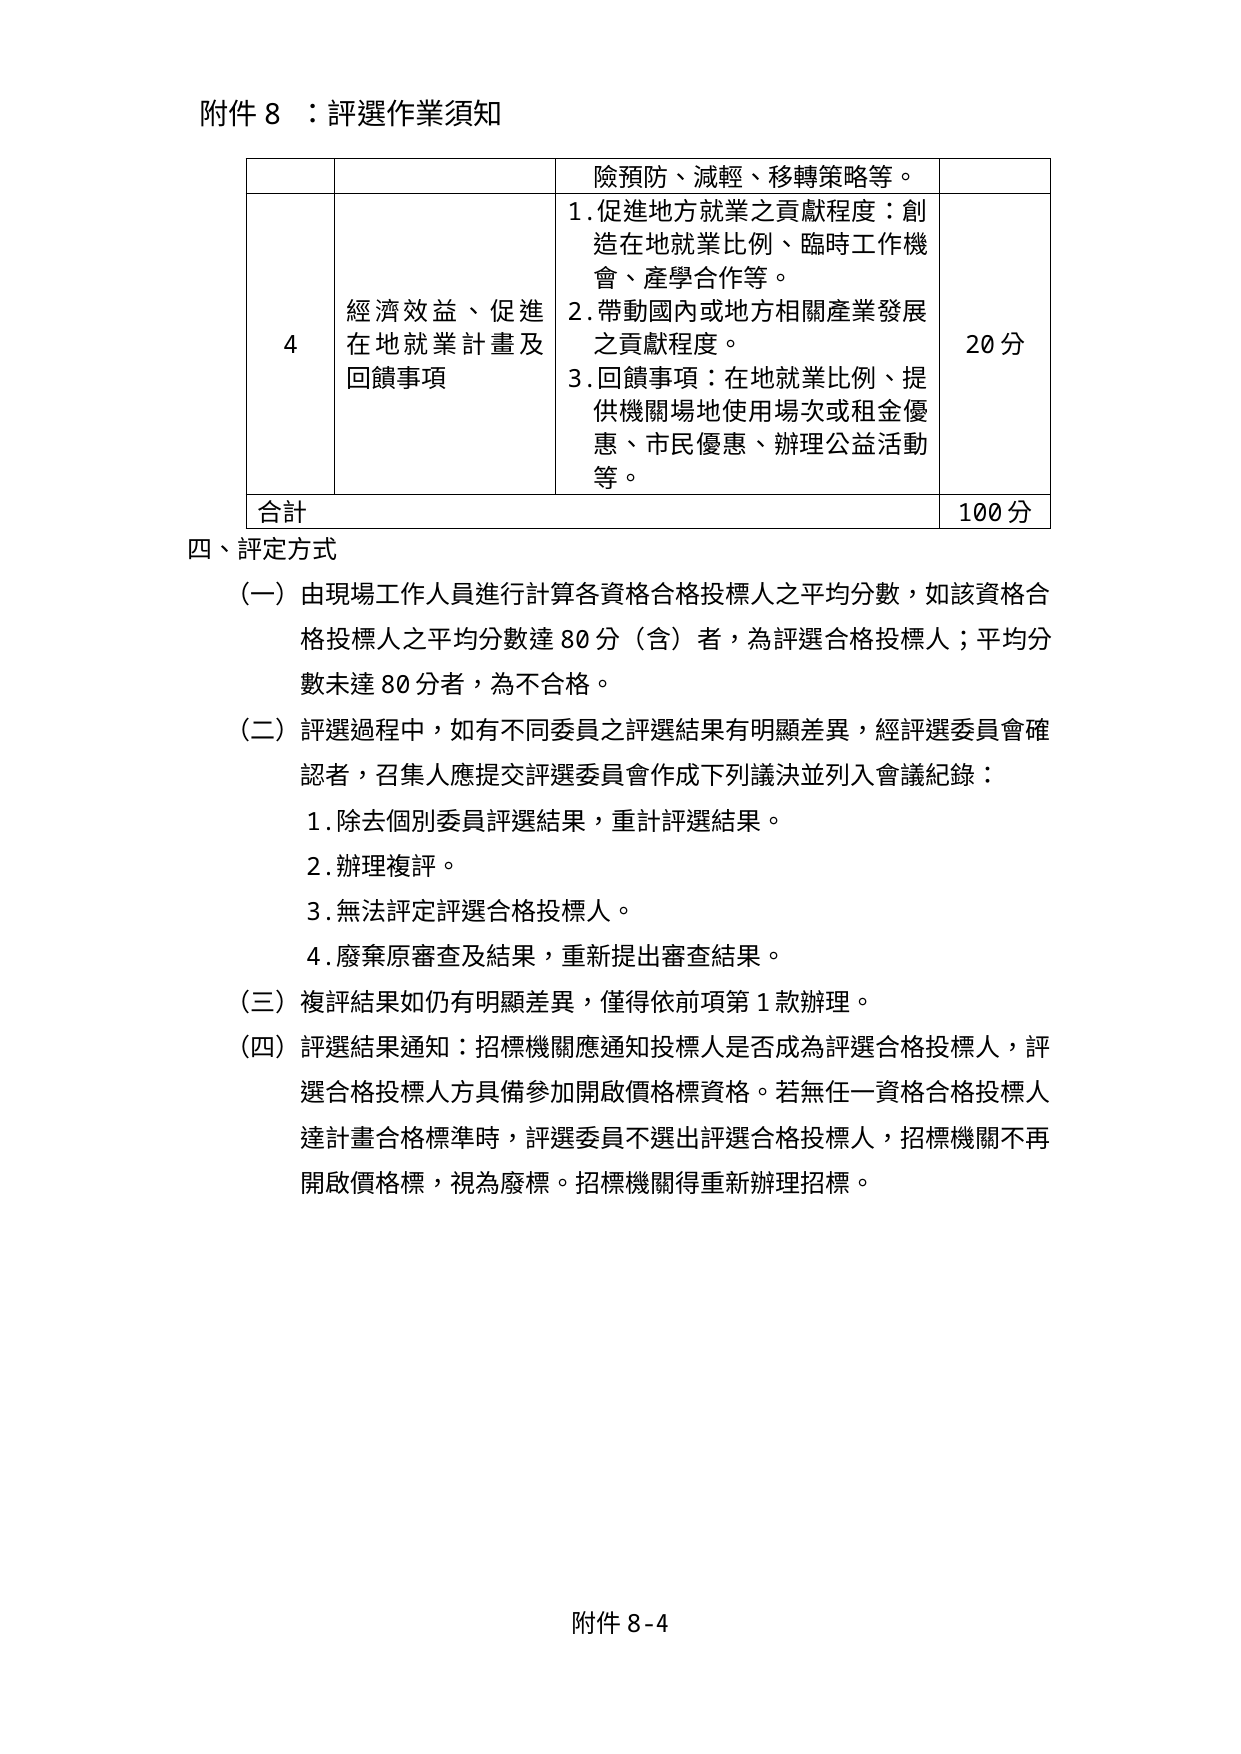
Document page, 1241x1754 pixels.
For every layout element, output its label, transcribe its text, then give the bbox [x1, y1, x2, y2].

text 3.無法評定評選合格投標人。 [306, 892, 1053, 928]
text （二）評選過程中，如有不同委員之評選結果有明顯差異，經評選委員會確認者，召集人應提交評選委員會作成下列議決並列入會議紀錄： [225, 710, 1053, 792]
table_cell 20分 [940, 194, 1050, 494]
table_cell [247, 159, 334, 193]
table_cell [335, 159, 555, 193]
text （三）複評結果如仍有明顯差異，僅得依前項第1款辦理。 [225, 982, 1053, 1018]
table_cell 險預防、減輕、移轉策略等。 [556, 159, 939, 193]
table_cell 4 [247, 194, 334, 494]
table_cell 100分 [940, 495, 1050, 528]
table_cell 合計 [247, 495, 939, 528]
table_cell [940, 159, 1050, 193]
table_cell 經濟效益、促進在地就業計畫及回饋事項 [335, 194, 555, 494]
text （四）評選結果通知：招標機關應通知投標人是否成為評選合格投標人，評選合格投標人方具備參加開啟價格標資格。若無任一資格合格投標人達計畫合格標準時，評選委員不選出評選合格投標人，招標機關不再開啟價格標，視為廢標。招標機關得重新辦理招標。 [225, 1027, 1053, 1200]
text 四、評定方式 [187, 529, 1053, 565]
table_cell 1.促進地方就業之貢獻程度：創造在地就業比例、臨時工作機會、產學合作等。 2.帶動國內或地方相關產業發展之貢獻程度。 3.回饋事項：在地就業比例、提供機關場地使用場次或租金優惠、市民優惠、辦理公益活動等。 [556, 194, 939, 494]
text （一）由現場工作人員進行計算各資格合格投標人之平均分數，如該資格合格投標人之平均分數達80分（含）者，為評選合格投標人；平均分數未達80分者，為不合格。 [225, 574, 1053, 701]
text 2.辦理複評。 [306, 846, 1053, 882]
text 4.廢棄原審查及結果，重新提出審查結果。 [306, 937, 1053, 973]
text 1.除去個別委員評選結果，重計評選結果。 [306, 801, 1053, 837]
